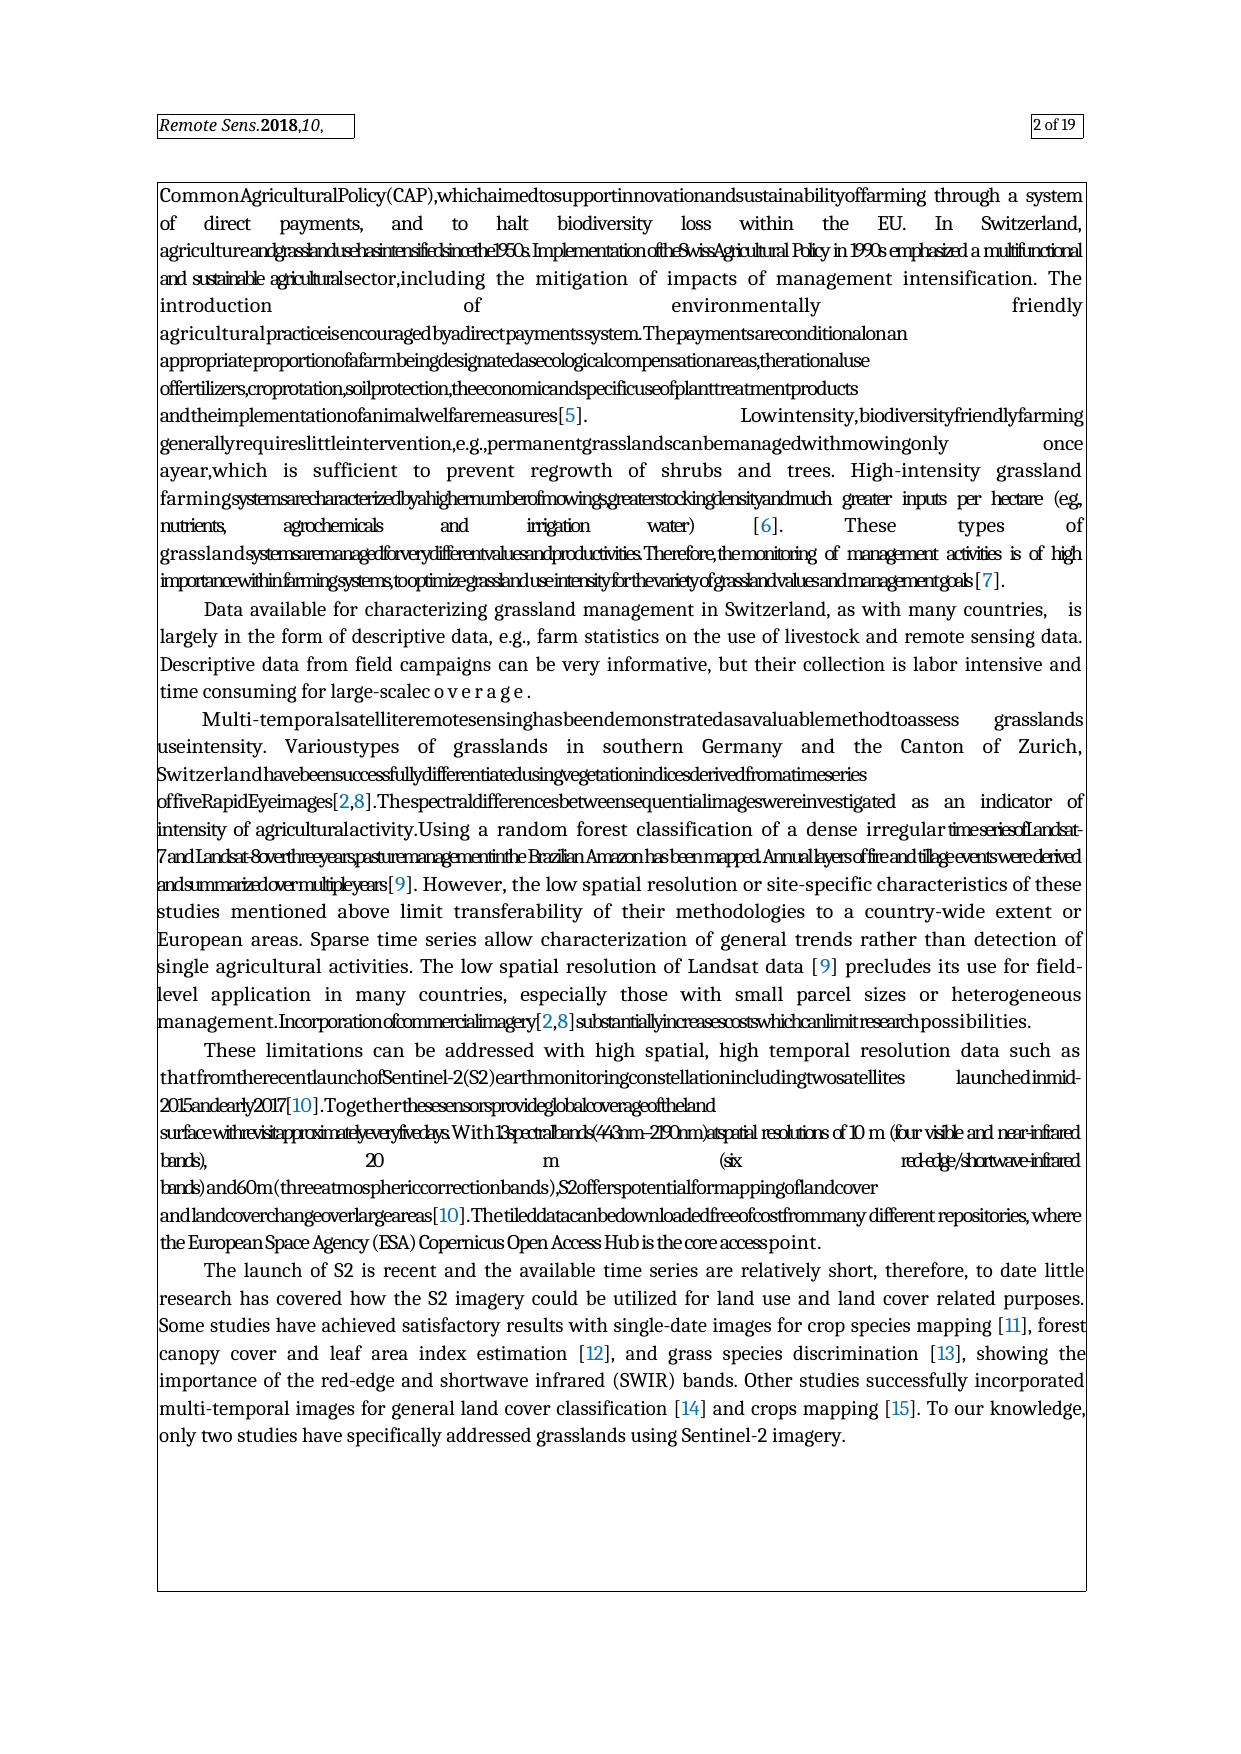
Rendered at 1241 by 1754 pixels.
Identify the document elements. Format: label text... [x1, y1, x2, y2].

text Remote Sens.2018,10, 1221 [159, 115, 354, 138]
text CommonAgriculturalPolicy(CAP),whichaimedtosupportinnovationandsustainabilityoffarming through a system of direct payments, and to halt biodiversity loss within the EU. In Switzerland, agricultureandgrasslandusehasintensifiedsincethe1950s.ImplementationoftheSwissAgricultural Policy in 1990s emphasized a multifunctional and sustainable agriculturalsector,including the mitigation of impacts of management intensification. The introduction of environmentally friendly agriculturalpracticeisencouragedbyadirectpaymentssystem.Thepaymentsareconditionalonan appropriateproportionofafarmbeingdesignatedasecologicalcompensationareas,therationaluse offertilizers,croprotation,soilprotection,theeconomicandspecificuseofplanttreatmentproducts andtheimplementationofanimalwelfaremeasures[5]. Lowintensity,biodiversityfriendlyfarming generallyrequireslittleintervention,e.g.,permanentgrasslandscanbemanagedwithmowingonly once ayear,which is sufficient to prevent regrowth of shrubs and trees. High-intensity grassland farmingsystemsarecharacterizedbyahighernumberofmowings,greaterstockingdensityandmuch greater inputs per hectare (e.g., nutrients, agrochemicals and irrigation water) [6]. These types of grasslandsystemsaremanagedforverydifferentvaluesandproductivities.Therefore,themonitoring of management activities is of high importance within farming systems, to optimize grassland use intensity for the variety of grassland values and management goals[7]. [159, 184, 1083, 593]
text The launch of S2 is recent and the available time series are relatively short, therefore, to date little research has covered how the S2 imagery could be utilized for land use and land cover related purposes. Some studies have achieved satisfactory results with single-date images for crop species mapping [11], forest canopy cover and leaf area index estimation [12], and grass species discrimination [13], showing the importance of the red-edge and shortwave infrared (SWIR) bands. Other studies successfully incorporated multi-temporal images for general land cover classification [14] and crops mapping [15]. To our knowledge, only two studies have specifically addressed grasslands using Sentinel-2 imagery. [159, 1259, 1086, 1448]
text These limitations can be addressed with high spatial, high temporal resolution data such as thatfromtherecentlaunchofSentinel-2(S2)earthmonitoringconstellationincludingtwosatellites launchedinmid-2015andearly2017[10].Togetherthesesensorsprovideglobalcoverageoftheland surfacewithrevisitapproximatelyeveryfivedays.With13spectralbands(443nm–2190nm)atspatial resolutions of 10 m (four visible and near-infrared bands), 20 m (six red-edge/shortwave-infrared bands)and60m(threeatmosphericcorrectionbands),S2offerspotentialformappingoflandcover andlandcoverchangeoverlargeareas[10].Thetileddatacanbedownloadedfreeofcostfrommany different repositories, where the European Space Agency (ESA) Copernicus Open Access Hub is the core accesspoint. [159, 1038, 1082, 1255]
text Multi-temporalsatelliteremotesensinghasbeendemonstratedasavaluablemethodtoassess grasslands useintensity. Varioustypes of grasslands in southern Germany and the Canton of Zurich, Switzerlandhavebeensuccessfullydifferentiatedusingvegetationindicesderivedfromatimeseries offiveRapidEyeimages[2,8].Thespectraldifferencesbetweensequentialimageswereinvestigated as an indicator of intensity of agriculturalactivity.Using a random forest classification of a dense irregulartimeseriesofLandsat-7andLandsat-8overthreeyears,pasturemanagementintheBrazilian Amazon has been mapped. Annual layers of fire and tillage events were derived and summarized over multiple years [9]. However, the low spatial resolution or site-specific characteristics of these studies mentioned above limit transferability of their methodologies to a country-wide extent or European areas. Sparse time series allow characterization of general trends rather than detection of single agricultural activities. The low spatial resolution of Landsat data [9] precludes its use for field-level application in many countries, especially those with small parcel sizes or heterogeneous management.Incorporationofcommercialimagery[2,8]substantiallyincreasescostswhichcanlimit researchpossibilities. [158, 708, 1083, 1034]
text 2 of 19 [1033, 115, 1083, 134]
text Data available for characterizing grassland management in Switzerland, as with many countries, is largely in the form of descriptive data, e.g., farm statistics on the use of livestock and remote sensing data. Descriptive data from field campaigns can be very informative, but their collection is labor intensive and time consuming for large-scalecoverage. [159, 597, 1083, 704]
